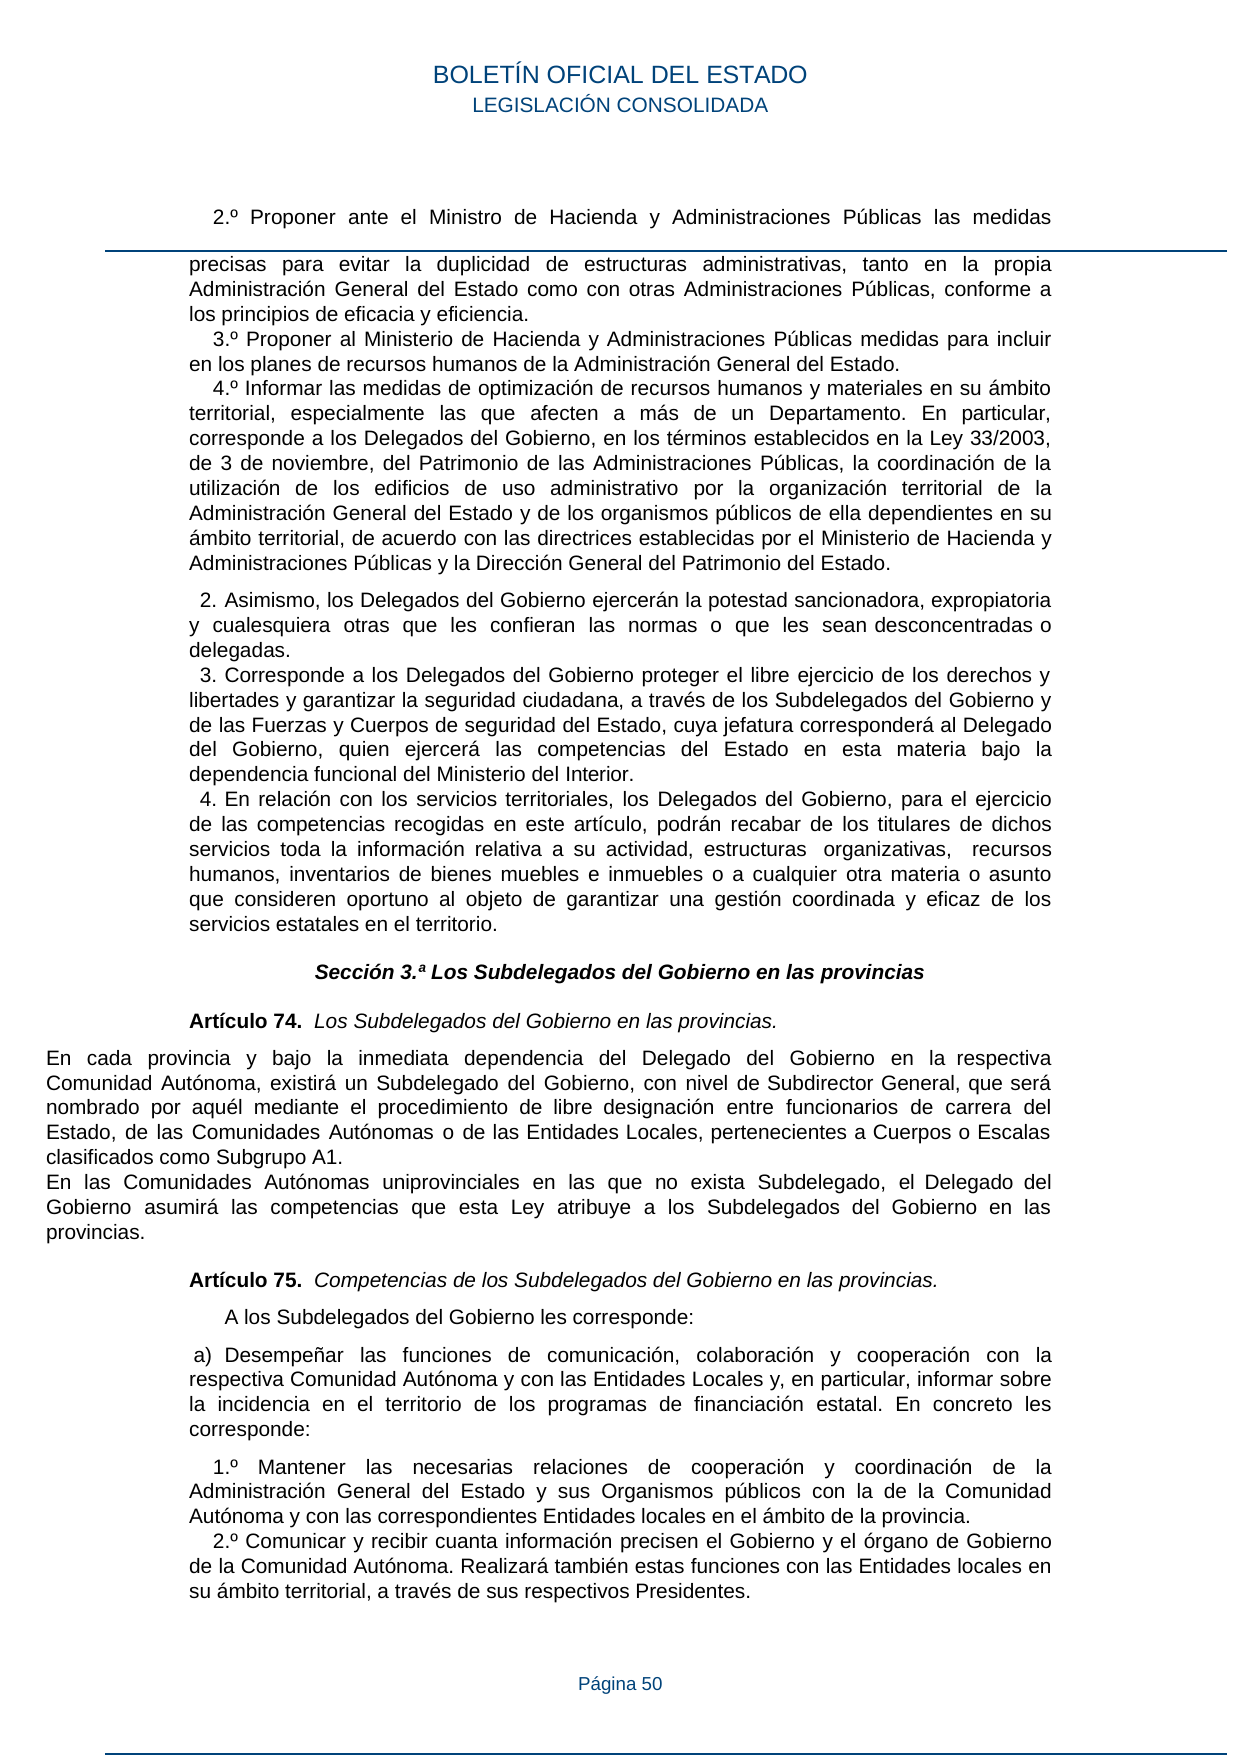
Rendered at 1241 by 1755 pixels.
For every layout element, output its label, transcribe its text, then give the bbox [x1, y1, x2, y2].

text En cada provincia y bajo la inmediata dependencia del Delegado del Gobierno en la respectiva Comunidad Autónoma, existirá un Subdelegado del Gobierno, con nivel de Subdirector General, que será nombrado por aquél mediante el procedimiento de libre designación entre funcionarios de carrera del Estado, de las Comunidades Autónomas o de las Entidades Locales, pertenecientes a Cuerpos o Escalas clasificados como Subgrupo A1. [46, 1045, 1052, 1169]
list .º Proponer ante el Ministro de Hacienda y Administraciones Públicas las medidas [177, 205, 1052, 250]
text En las Comunidades Autónomas uniprovinciales en las que no exista Subdelegado, el Delegado del Gobierno asumirá las competencias que esta Ley atribuye a los Subdelegados del Gobierno en las provincias. [46, 1170, 1052, 1244]
subtitle Sección 3.ª Los Subdelegados del Gobierno en las provincias [314, 960, 1195, 984]
list .º Comunicar y recibir cuanta información precisen el Gobierno y el órgano de Gobierno de la Comunidad Autónoma. Realizará también estas funciones con las Entidades locales en su ámbito territorial, a través de sus respectivos Presidentes. [177, 1529, 1052, 1603]
list .º Mantener las necesarias relaciones de cooperación y coordinación de la Administración General del Estado y sus Organismos públicos con la de la Comunidad Autónoma y con las correspondientes Entidades locales en el ámbito de la provincia. [177, 1454, 1052, 1528]
list Desempeñar las funciones de comunicación, colaboración y cooperación con la respectiva Comunidad Autónoma y con las Entidades Locales y, en particular, informar sobre la incidencia en el territorio de los programas de financiación estatal. En concreto les corresponde: [158, 1342, 1052, 1441]
list .º Informar las medidas de optimización de recursos humanos y materiales en su ámbito territorial, especialmente las que afecten a más de un Departamento. En particular, corresponde a los Delegados del Gobierno, en los términos establecidos en la Ley 33/2003, de 3 de noviembre, del Patrimonio de las Administraciones Públicas, la coordinación de la utilización de los edificios de uso administrativo por la organización territorial de la Administración General del Estado y de los organismos públicos de ella dependientes en su ámbito territorial, de acuerdo con las directrices establecidas por el Ministerio de Hacienda y Administraciones Públicas y la Dirección General del Patrimonio del Estado. [177, 376, 1052, 574]
list precisas para evitar la duplicidad de estructuras administrativas, tanto en la propia Administración General del Estado como con otras Administraciones Públicas, conforme a los principios de eficacia y eficiencia. [177, 252, 1052, 326]
text A los Subdelegados del Gobierno les corresponde: [224, 1305, 1195, 1329]
text Artículo 74. Los Subdelegados del Gobierno en las provincias. [189, 1009, 1195, 1033]
text Artículo 75. Competencias de los Subdelegados del Gobierno en las provincias. [189, 1268, 1195, 1292]
list En relación con los servicios territoriales, los Delegados del Gobierno, para el ejercicio de las competencias recogidas en este artículo, podrán recabar de los titulares de dichos servicios toda la información relativa a su actividad, estructuras organizativas, recursos humanos, inventarios de bienes muebles e inmuebles o a cualquier otra materia o asunto que consideren oportuno al objeto de garantizar una gestión coordinada y eficaz de los servicios estatales en el territorio. [164, 787, 1052, 936]
list .º Proponer al Ministerio de Hacienda y Administraciones Públicas medidas para incluir en los planes de recursos humanos de la Administración General del Estado. [177, 326, 1052, 375]
list Asimismo, los Delegados del Gobierno ejercerán la potestad sancionadora, expropiatoria y cualesquiera otras que les confieran las normas o que les sean desconcentradas o delegadas. [164, 588, 1052, 662]
list Corresponde a los Delegados del Gobierno proteger el libre ejercicio de los derechos y libertades y garantizar la seguridad ciudadana, a través de los Subdelegados del Gobierno y de las Fuerzas y Cuerpos de seguridad del Estado, cuya jefatura corresponderá al Delegado del Gobierno, quien ejercerá las competencias del Estado en esta materia bajo la dependencia funcional del Ministerio del Interior. [164, 663, 1052, 786]
